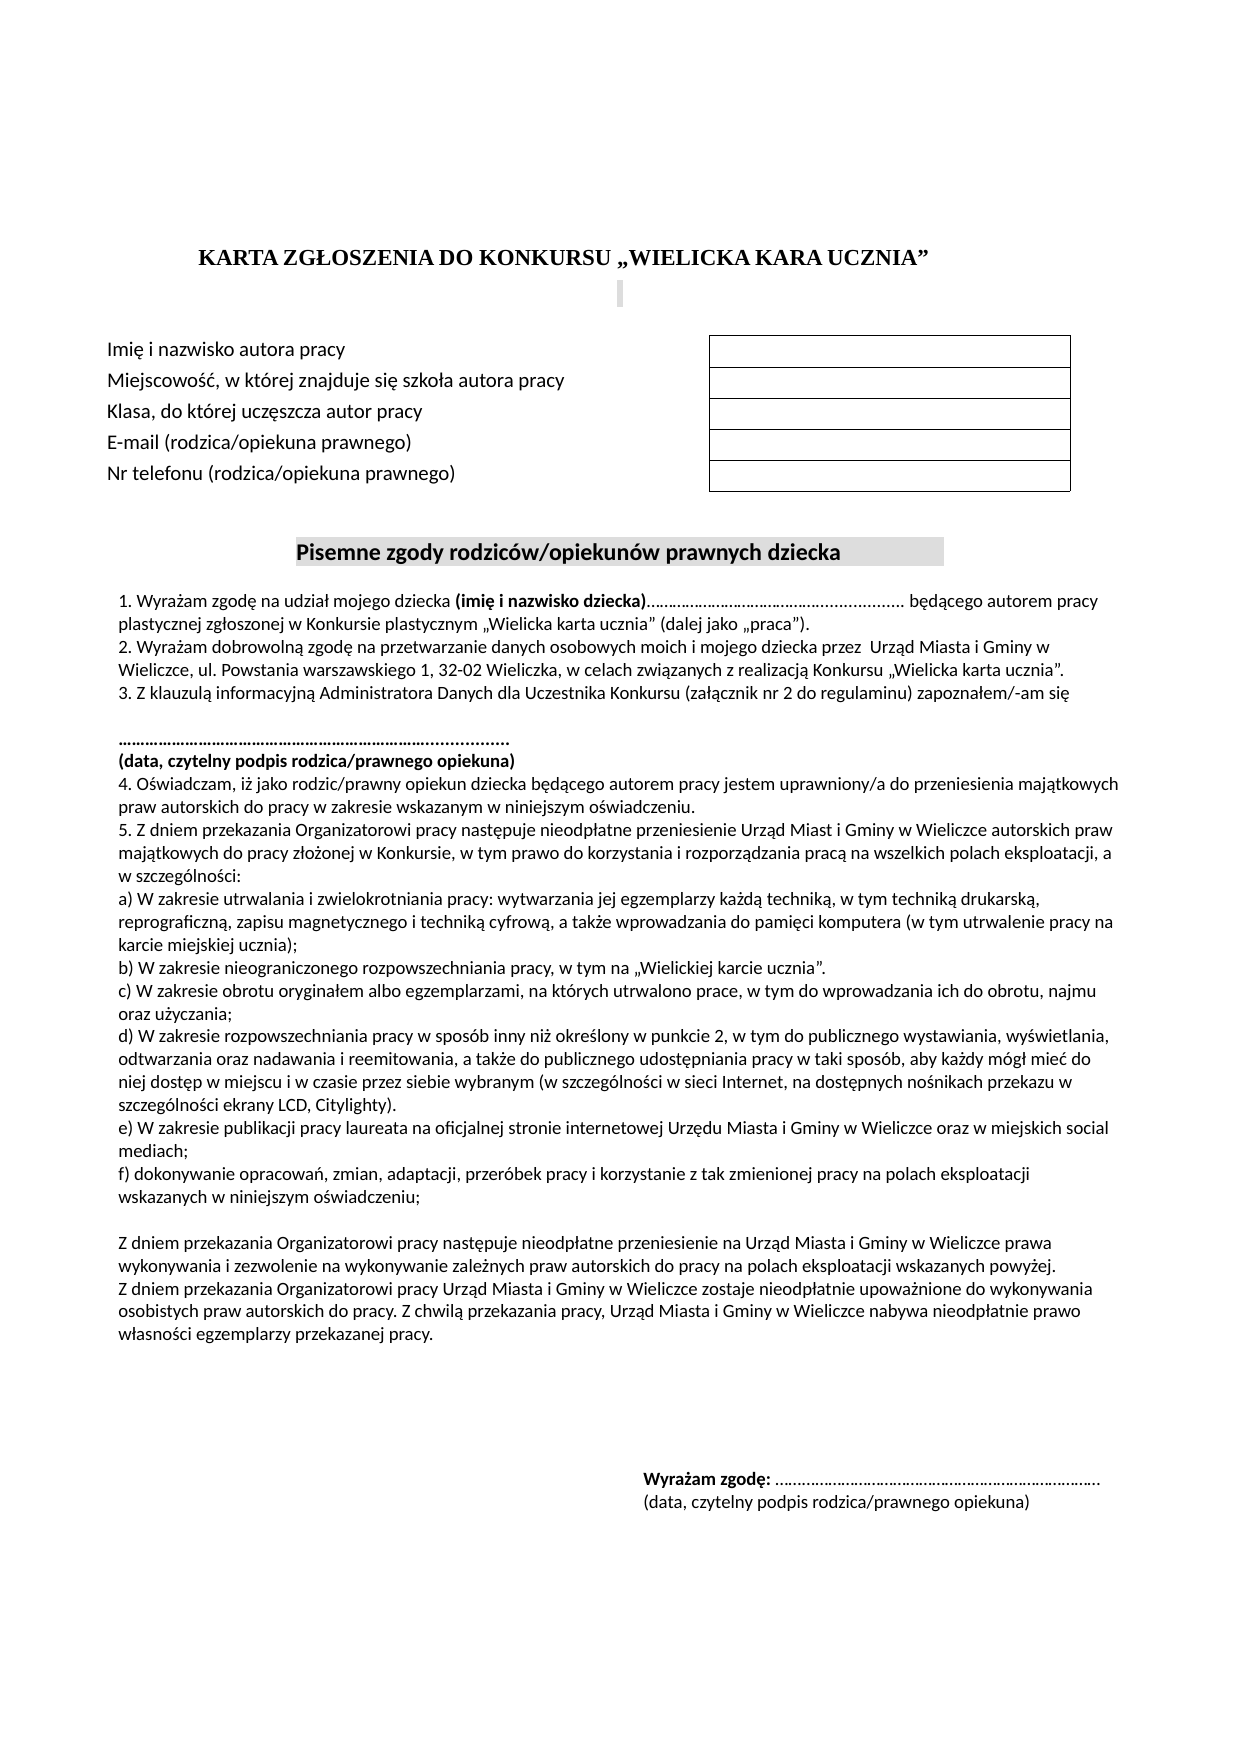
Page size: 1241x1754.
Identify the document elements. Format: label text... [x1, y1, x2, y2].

text 5. Z dniem przekazania Organizatorowi pracy następuje nieodpłatne przeniesienie Urząd Miast i Gminy w Wieliczce autorskich praw majątkowych do pracy złożonej w Konkursie, w tym prawo do korzystania i rozporządzania pracą na wszelkich polach eksploatacji, a w szczególności: [118, 818, 1122, 887]
table_cell [710, 461, 1070, 491]
text a) W zakresie utrwalania i zwielokrotniania pracy: wytwarzania jej egzemplarzy każdą techniką, w tym techniką drukarską, reprograficzną, zapisu magnetycznego i techniką cyfrową, a także wprowadzania do pamięci komputera (w tym utrwalenie pracy na karcie miejskiej ucznia); [118, 887, 1122, 956]
text f) dokonywanie opracowań, zmian, adaptacji, przeróbek pracy i korzystanie z tak zmienionej pracy na polach eksploatacji wskazanych w niniejszym oświadczeniu; [118, 1162, 1122, 1208]
table_cell Nr telefonu (rodzica/opiekuna prawnego) [96, 460, 709, 491]
table_header [710, 336, 1070, 366]
text d) W zakresie rozpowszechniania pracy w sposób inny niż określony w punkcie 2, w tym do publicznego wystawiania, wyświetlania, odtwarzania oraz nadawania i reemitowania, a także do publicznego udostępniania pracy w taki sposób, aby każdy mógł mieć do niej dostęp w miejscu i w czasie przez siebie wybranym (w szczególności w sieci Internet, na dostępnych nośnikach przekazu w szczególności ekrany LCD, Citylighty). [118, 1024, 1122, 1116]
text ……………………………………………………………................. [118, 727, 1122, 749]
table_cell [710, 430, 1070, 459]
table_header Imię i nazwisko autora pracy [96, 335, 709, 366]
table_cell [710, 399, 1070, 428]
text 4. Oświadczam, iż jako rodzic/prawny opiekun dziecka będącego autorem pracy jestem uprawniony/a do przeniesienia majątkowych praw autorskich do pracy w zakresie wskazanym w niniejszym oświadczeniu. [118, 772, 1122, 818]
text 3. Z klauzulą informacyjną Administratora Danych dla Uczestnika Konkursu (załącznik nr 2 do regulaminu) zapoznałem/-am się [118, 681, 1122, 704]
text c) W zakresie obrotu oryginałem albo egzemplarzami, na których utrwalono prace, w tym do wprowadzania ich do obrotu, najmu oraz użyczania; [118, 979, 1122, 1024]
text 1. Wyrażam zgodę na udział mojego dziecka (imię i nazwisko dziecka)…………………………………................... będącego autorem pracy plastycznej zgłoszonej w Konkursie plastycznym „Wielicka karta ucznia” (dalej jako „praca”). [118, 589, 1122, 635]
text Wyrażam zgodę: ……...………………………………………………………… [643, 1467, 1122, 1490]
text (data, czytelny podpis rodzica/prawnego opiekuna) [643, 1490, 1122, 1513]
text Z dniem przekazania Organizatorowi pracy następuje nieodpłatne przeniesienie na Urząd Miasta i Gminy w Wieliczce prawa wykonywania i zezwolenie na wykonywanie zależnych praw autorskich do pracy na polach eksploatacji wskazanych powyżej. [118, 1231, 1122, 1277]
text e) W zakresie publikacji pracy laureata na oficjalnej stronie internetowej Urzędu Miasta i Gminy w Wieliczce oraz w miejskich social mediach; [118, 1116, 1122, 1162]
text (data, czytelny podpis rodzica/prawnego opiekuna) [118, 749, 1122, 772]
table_cell Klasa, do której uczęszcza autor pracy [96, 398, 709, 428]
text 2. Wyrażam dobrowolną zgodę na przetwarzanie danych osobowych moich i mojego dziecka przez Urząd Miasta i Gminy w Wieliczce, ul. Powstania warszawskiego 1, 32-02 Wieliczka, w celach związanych z realizacją Konkursu „Wielicka karta ucznia”. [118, 635, 1122, 681]
text Pisemne zgody rodziców/opiekunów prawnych dziecka [118, 537, 1122, 566]
table_cell Miejscowość, w której znajduje się szkoła autora pracy [96, 366, 709, 397]
table_cell E-mail (rodzica/opiekuna prawnego) [96, 429, 709, 459]
subtitle KARTA ZGŁOSZENIA DO KONKURSU „WIELICKA KARA UCZNIA” [118, 243, 1122, 270]
text b) W zakresie nieograniczonego rozpowszechniania pracy, w tym na „Wielickiej karcie ucznia”. [118, 956, 1122, 979]
table_cell [710, 368, 1070, 397]
text Z dniem przekazania Organizatorowi pracy Urząd Miasta i Gminy w Wieliczce zostaje nieodpłatnie upoważnione do wykonywania osobistych praw autorskich do pracy. Z chwilą przekazania pracy, Urząd Miasta i Gminy w Wieliczce nabywa nieodpłatnie prawo własności egzemplarzy przekazanej pracy. [118, 1277, 1122, 1345]
